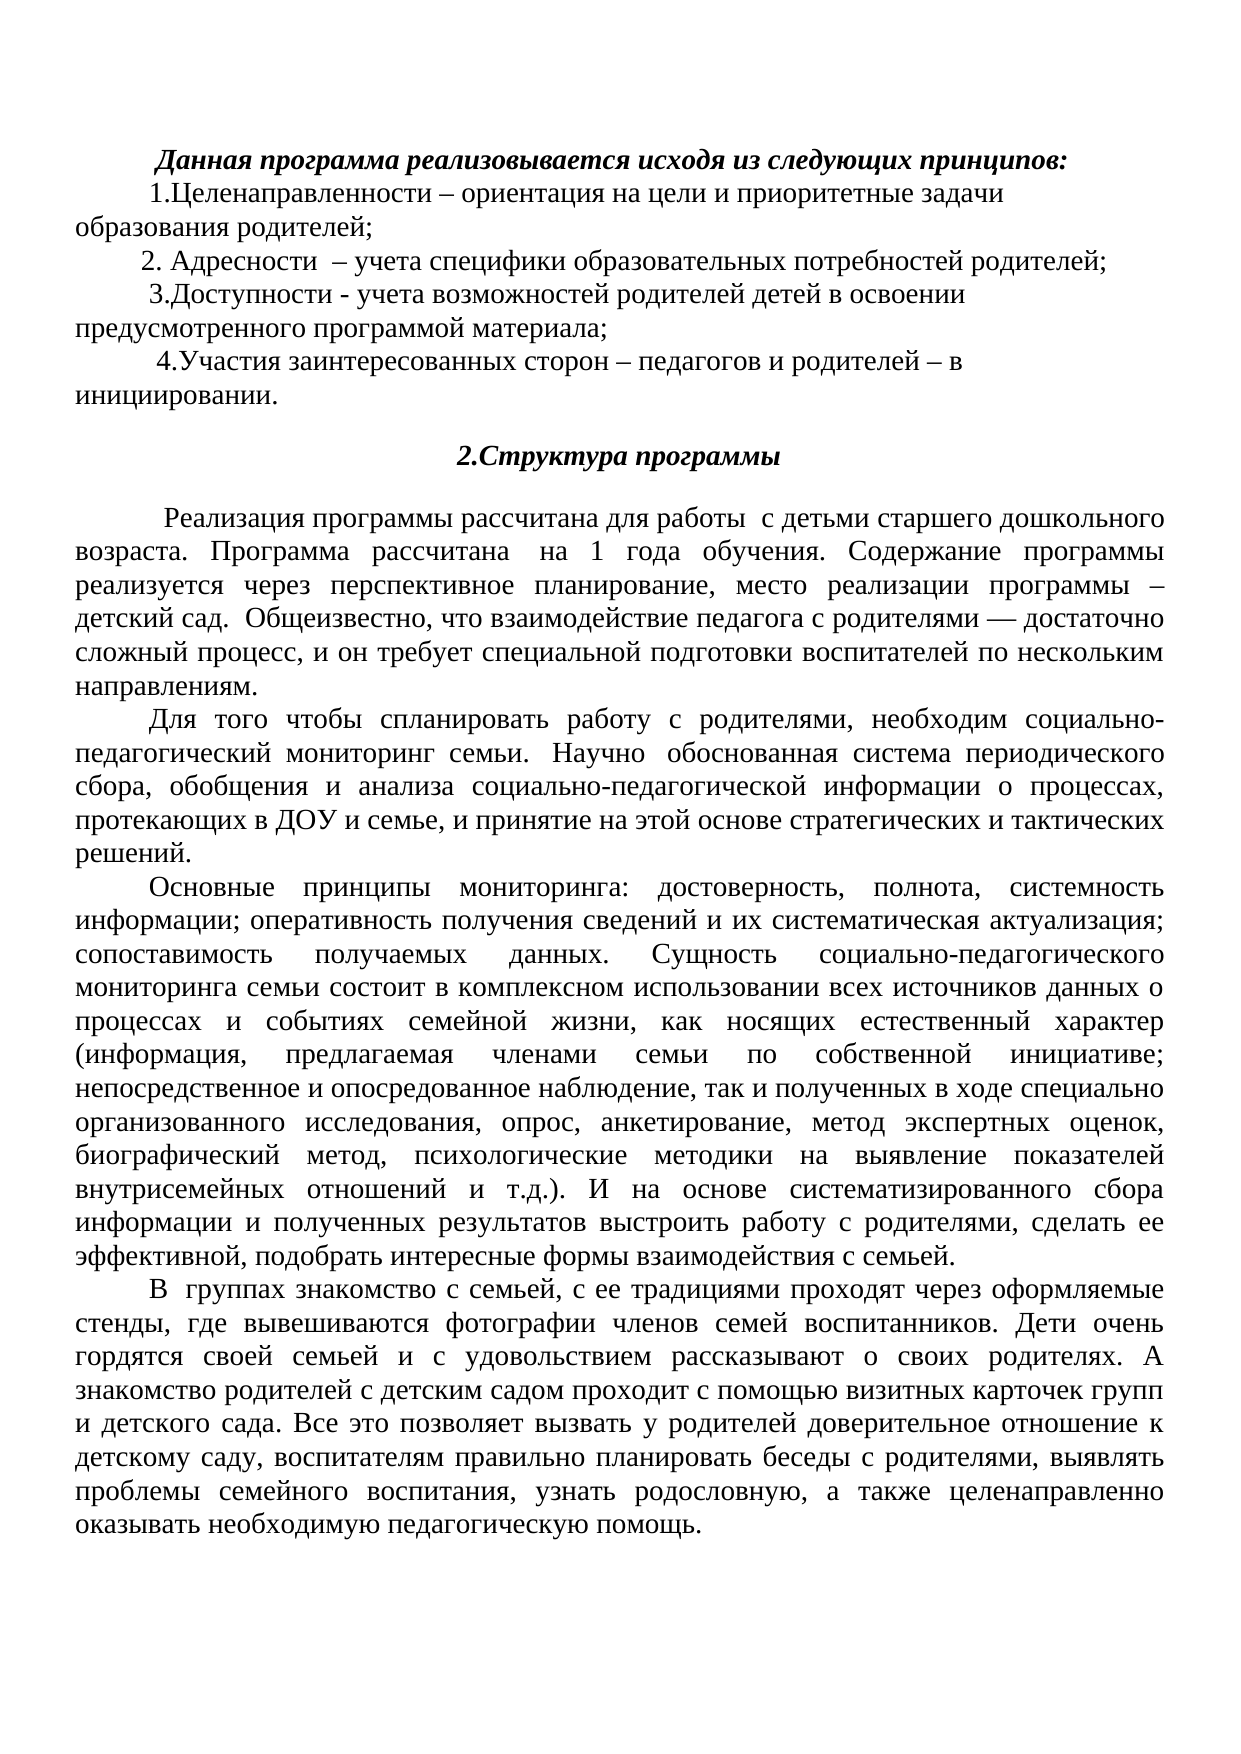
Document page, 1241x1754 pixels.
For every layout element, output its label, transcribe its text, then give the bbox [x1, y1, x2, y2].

text Основные принципы мониторинга: достоверность, полнота, системность информации; оперативность получения сведений и их систематическая актуализация; сопоставимость получаемых данных. Сущность социально-педагогического мониторинга семьи состоит в комплексном использовании всех источников данных о процессах и событиях семейной жизни, как носящих естественный характер (информация, предлагаемая членами семьи по собственной инициативе; непосредственное и опосредованное наблюдение, так и полученных в ходе специально организованного исследования, опрос, анкетирование, метод экспертных оценок, биографический метод, психологические методики на выявление показателей внутрисемейных отношений и т.д.). И на основе систематизированного сбора информации и полученных результатов выстроить работу с родителями, сделать ее эффективной, подобрать интересные формы взаимодействия с семьей. [75, 869, 1165, 1271]
text 4.Участия заинтересованных сторон – педагогов и родителей – в инициировании. [75, 343, 1165, 410]
text 2. Адресности – учета специфики образовательных потребностей родителей; [75, 243, 1165, 276]
text 2.Структура программы [75, 438, 1165, 472]
text Данная программа реализовывается исходя из следующих принципов: [75, 142, 1165, 176]
text Для того чтобы спланировать работу с родителями, необходим социально-педагогический мониторинг семьи. Научно обоснованная система периодического сбора, обобщения и анализа социально-педагогической информации о процессах, протекающих в ДОУ и семье, и принятие на этой основе стратегических и тактических решений. [75, 701, 1165, 869]
text 3.Доступности - учета возможностей родителей детей в освоении предусмотренного программой материала; [75, 276, 1165, 343]
text 1.Целенаправленности – ориентация на цели и приоритетные задачи образования родителей; [75, 176, 1165, 243]
text В группах знакомство с семьей, с ее традициями проходят через оформляемые стенды, где вывешиваются фотографии членов семей воспитанников. Дети очень гордятся своей семьей и с удовольствием рассказывают о своих родителях. А знакомство родителей с детским садом проходит с помощью визитных карточек групп и детского сада. Все это позволяет вызвать у родителей доверительное отношение к детскому саду, воспитателям правильно планировать беседы с родителями, выявлять проблемы семейного воспитания, узнать родословную, а также целенаправленно оказывать необходимую педагогическую помощь. [75, 1271, 1165, 1540]
text Реализация программы рассчитана для работы с детьми старшего дошкольного возраста. Программа рассчитана на 1 года обучения. Содержание программы реализуется через перспективное планирование, место реализации программы – детский сад. Общеизвестно, что взаимодействие педагога с родителями — достаточно сложный процесс, и он требует специальной подготовки воспитателей по нескольким направлениям. [75, 500, 1165, 701]
